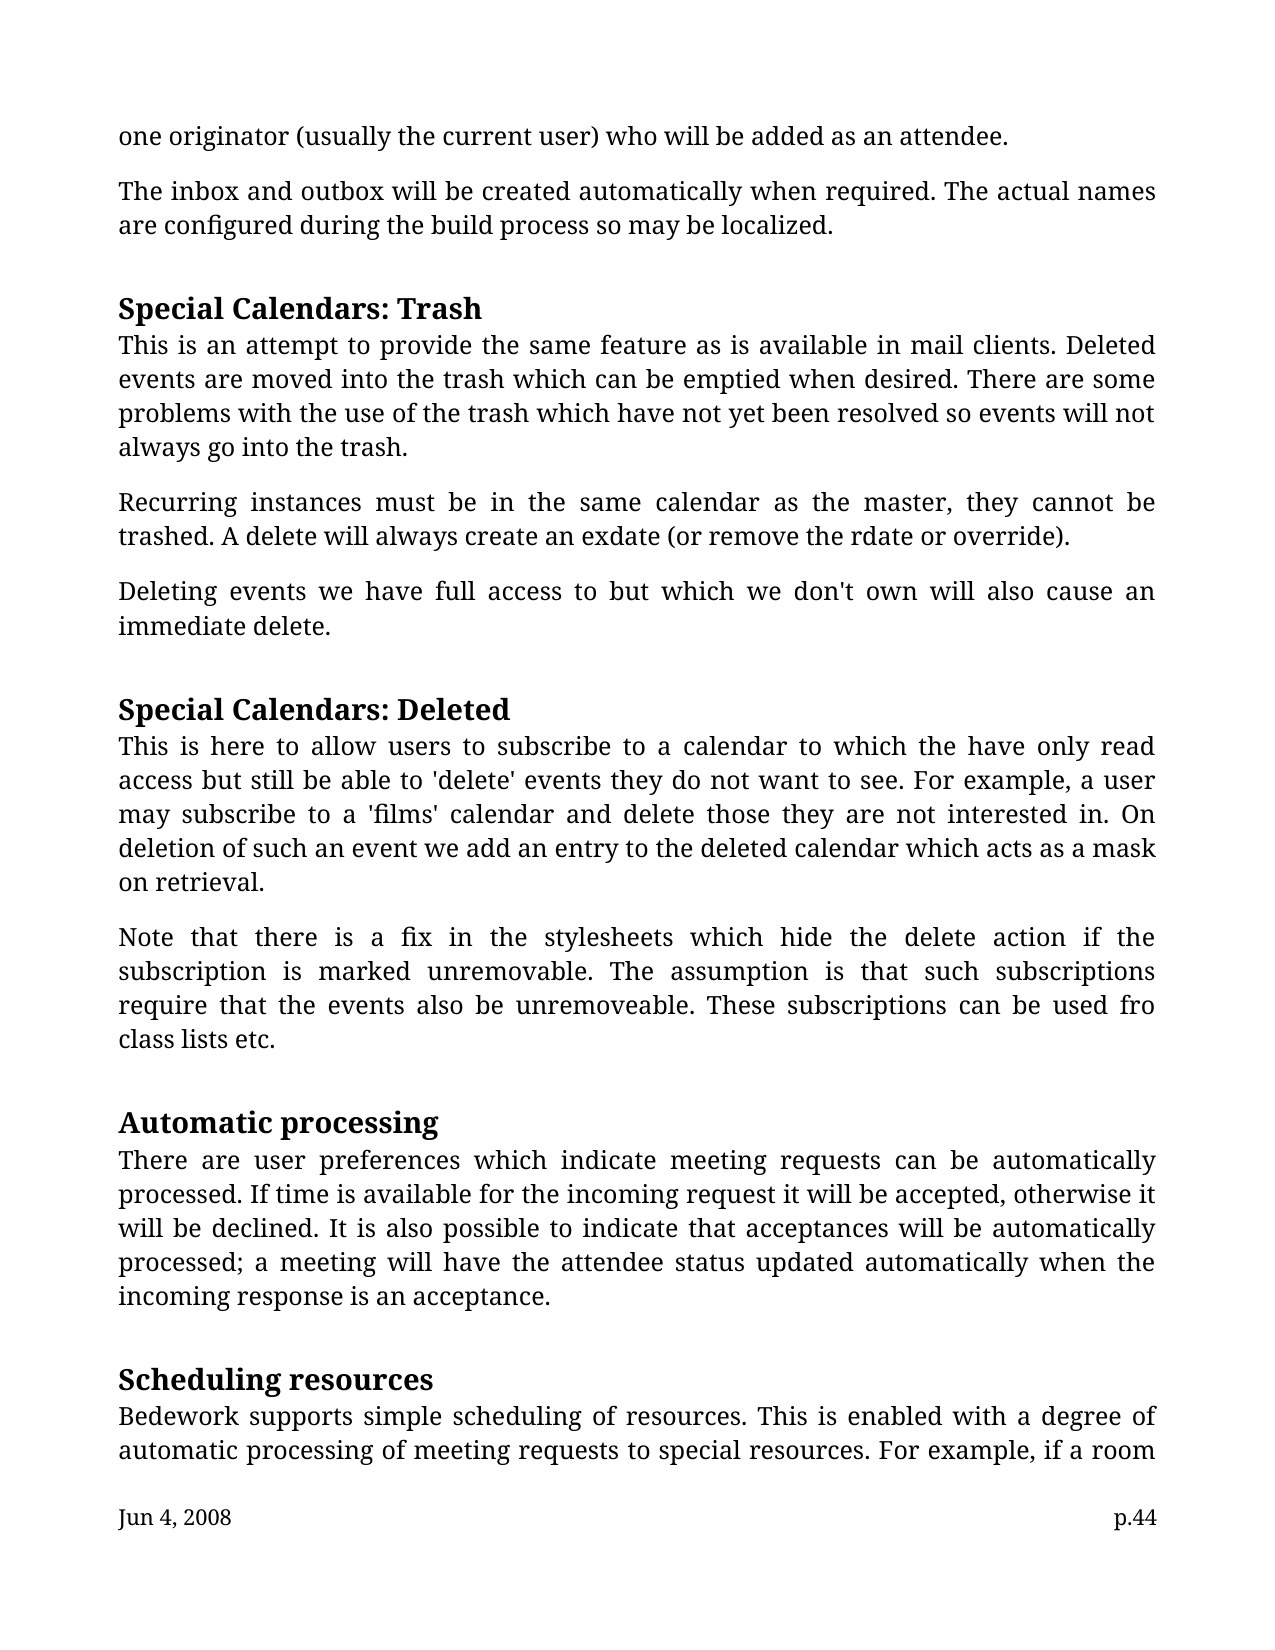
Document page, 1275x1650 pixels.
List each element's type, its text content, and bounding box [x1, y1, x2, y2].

subtitle Automatic processing [118, 1103, 1157, 1142]
subtitle Special Calendars: Deleted [118, 689, 1157, 728]
text There are user preferences which indicate meeting requests can be automatically processed. If time is available for the incoming request it will be accepted, otherwise it will be declined. It is also possible to indicate that acceptances will be automatically processed; a meeting will have the attendee status updated automatically when the incoming response is an acceptance. [118, 1142, 1157, 1313]
text one originator (usually the current user) who will be added as an attendee. [118, 118, 1157, 152]
subtitle Special Calendars: Trash [118, 288, 1157, 328]
subtitle Scheduling resources [118, 1359, 1157, 1399]
text Deleting events we have full access to but which we don't own will also cause an immediate delete. [118, 574, 1157, 642]
text Recurring instances must be in the same calendar as the master, they cannot be trashed. A delete will always create an exdate (or remove the rdate or override). [118, 485, 1157, 553]
text Bedework supports simple scheduling of resources. This is enabled with a degree of automatic processing of meeting requests to special resources. For example, if a room [118, 1399, 1157, 1467]
text This is an attempt to provide the same feature as is available in mail clients. Deleted events are moved into the trash which can be emptied when desired. There are some problems with the use of the trash which have not yet been resolved so events will not always go into the trash. [118, 328, 1157, 464]
text Note that there is a fix in the stylesheets which hide the delete action if the subscription is marked unremovable. The assumption is that such subscriptions require that the events also be unremoveable. These subscriptions can be used fro class lists etc. [118, 920, 1157, 1056]
text This is here to allow users to subscribe to a calendar to which the have only read access but still be able to 'delete' events they do not want to see. For example, a user may subscribe to a 'films' calendar and delete those they are not interested in. On deletion of such an event we add an entry to the deleted calendar which acts as a mask on retrieval. [118, 728, 1157, 899]
text The inbox and outbox will be created automatically when required. The actual names are configured during the build process so may be localized. [118, 173, 1157, 241]
